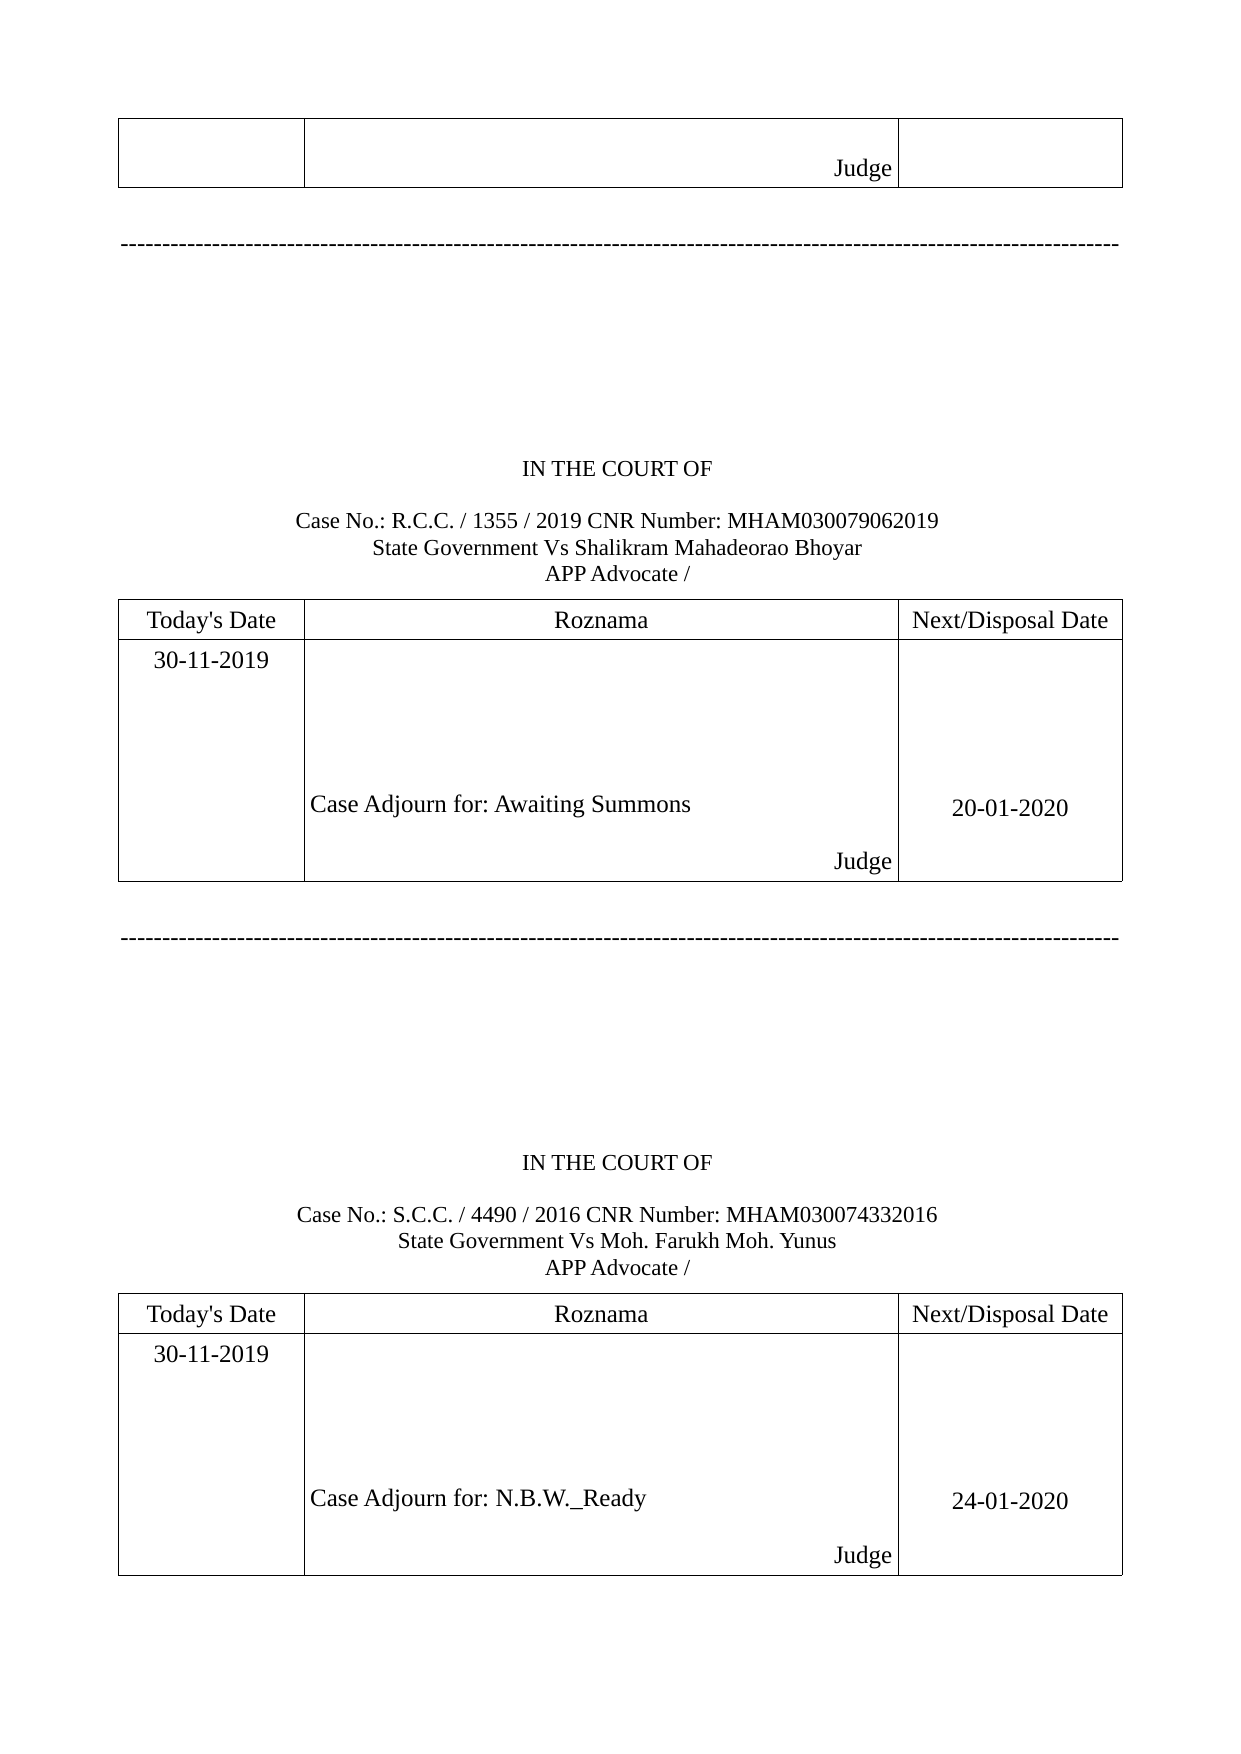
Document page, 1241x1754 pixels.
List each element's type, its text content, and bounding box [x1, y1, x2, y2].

table_header Next/Disposal Date [899, 1294, 1122, 1333]
table_cell 20-01-2020 [899, 640, 1122, 881]
table_cell [119, 119, 304, 187]
text IN THE COURT OF Case No.: S.C.C. / 4490 / 2016 CNR Number: MHAM030074332016 State Government Vs Moh. Farukh Moh. Yunus APP Advocate / [118, 1148, 1122, 1280]
table_header Next/Disposal Date [899, 600, 1122, 639]
table_cell 30-11-2019 [119, 1334, 304, 1575]
text ------------------------------------------------------------------------------------------------------------------------ [118, 228, 1122, 257]
table_header Roznama [305, 1294, 898, 1333]
table_header Roznama [305, 600, 898, 639]
table_cell Case Adjourn for: Awaiting Summons Judge [305, 640, 898, 881]
text IN THE COURT OF Case No.: R.C.C. / 1355 / 2019 CNR Number: MHAM030079062019 State Government Vs Shalikram Mahadeorao Bhoyar APP Advocate / [118, 455, 1122, 587]
table_header Today's Date [119, 1294, 304, 1333]
table_cell Judge [305, 119, 898, 187]
table_header Today's Date [119, 600, 304, 639]
table_cell 30-11-2019 [119, 640, 304, 881]
table_cell Case Adjourn for: N.B.W._Ready Judge [305, 1334, 898, 1575]
table_cell [899, 119, 1122, 187]
table_cell 24-01-2020 [899, 1334, 1122, 1575]
text ------------------------------------------------------------------------------------------------------------------------ [118, 922, 1122, 951]
